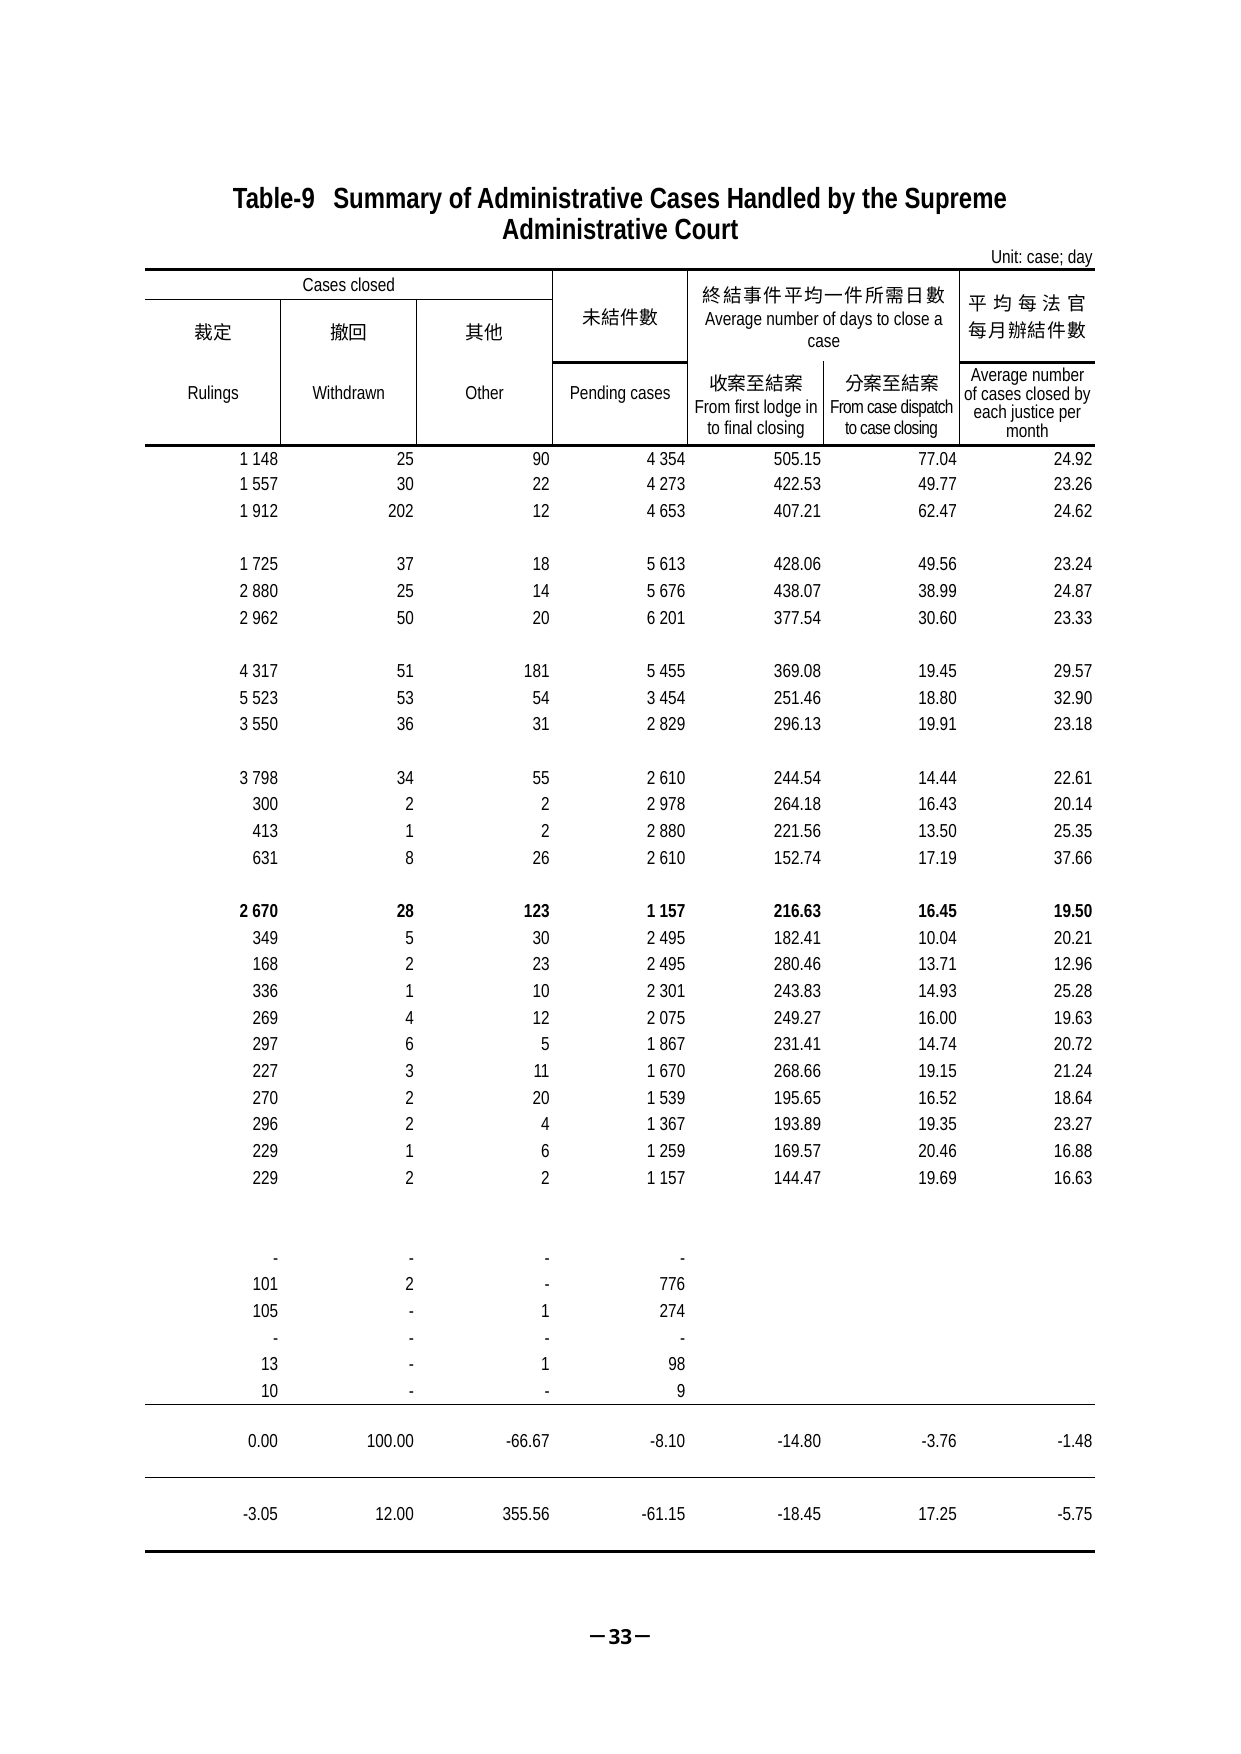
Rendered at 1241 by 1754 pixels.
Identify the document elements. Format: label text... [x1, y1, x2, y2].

table_cell [959, 1378, 1095, 1404]
table_cell 25.28 [959, 978, 1095, 1004]
table_cell 5 676 [552, 578, 688, 604]
table_cell 2 [281, 1164, 416, 1191]
table_cell 10.04 [824, 924, 959, 951]
table_cell 4 273 [552, 471, 688, 497]
table_cell [281, 1218, 416, 1244]
table_cell - [416, 1378, 552, 1404]
table_cell 3 454 [552, 684, 688, 711]
table_cell 2 301 [552, 978, 688, 1004]
table_cell [959, 1298, 1095, 1324]
table_cell -14.80 [688, 1405, 824, 1477]
table_cell 101 [145, 1271, 281, 1297]
table_header 平均每法官 每月辦結件數 [960, 271, 1095, 361]
table_cell - [281, 1298, 416, 1324]
table_cell [959, 1351, 1095, 1377]
table_cell 14 [416, 578, 552, 604]
table_cell [824, 1244, 959, 1271]
table_cell [824, 524, 959, 551]
table_cell 1 [416, 1298, 552, 1324]
table_cell - [552, 1324, 688, 1351]
table_cell 9 [552, 1378, 688, 1404]
table_header 未結件數 [553, 271, 687, 361]
table_cell [281, 524, 416, 551]
table_cell [688, 1351, 824, 1377]
table_cell 19.91 [824, 711, 959, 737]
table_cell [416, 1191, 552, 1217]
table_cell 123 [416, 898, 552, 924]
table_cell 244.54 [688, 764, 824, 791]
table_cell [688, 524, 824, 551]
table_cell [688, 1218, 824, 1244]
table_cell 20.21 [959, 924, 1095, 951]
table_cell 23 [416, 951, 552, 977]
table_cell 243.83 [688, 978, 824, 1004]
table_cell 422.53 [688, 471, 824, 497]
table_cell 221.56 [688, 818, 824, 844]
table_cell -61.15 [552, 1478, 688, 1550]
table_cell 54 [416, 684, 552, 711]
table_cell 280.46 [688, 951, 824, 977]
table_cell 18.64 [959, 1084, 1095, 1111]
table_header Cases closed [145, 271, 552, 299]
table_cell [552, 871, 688, 897]
table_cell 2 670 [145, 898, 281, 924]
table_cell 1 367 [552, 1111, 688, 1137]
table_cell 2 [281, 951, 416, 977]
table_cell [959, 738, 1095, 764]
table_cell 264.18 [688, 791, 824, 817]
table_cell -1.48 [959, 1405, 1095, 1477]
table_cell -8.10 [552, 1405, 688, 1477]
table_cell - [416, 1271, 552, 1297]
table_cell 168 [145, 951, 281, 977]
table_cell 1 148 [145, 447, 281, 471]
table_cell 30 [416, 924, 552, 951]
table_cell 19.69 [824, 1164, 959, 1191]
table_cell 30.60 [824, 604, 959, 631]
table_cell [281, 738, 416, 764]
table_cell 377.54 [688, 604, 824, 631]
table_cell 2 880 [145, 578, 281, 604]
table_cell 16.63 [959, 1164, 1095, 1191]
table_cell 25.35 [959, 818, 1095, 844]
table_cell - [145, 1324, 281, 1351]
table_cell 19.15 [824, 1058, 959, 1084]
table_cell 249.27 [688, 1004, 824, 1031]
table_cell 2 075 [552, 1004, 688, 1031]
table_cell [688, 1244, 824, 1271]
table_cell 13.71 [824, 951, 959, 977]
table_cell - [281, 1351, 416, 1377]
table_cell 撤回 [281, 300, 416, 361]
table_cell 181 [416, 658, 552, 684]
table_cell 296.13 [688, 711, 824, 737]
table_cell 1 [281, 978, 416, 1004]
text Table-9 Summary of Administrative Cases Handled by the Supreme Administrative Court [148, 183, 1092, 246]
table_cell 6 [281, 1031, 416, 1057]
table_cell 31 [416, 711, 552, 737]
table_cell 193.89 [688, 1111, 824, 1137]
table_cell 12.00 [281, 1478, 416, 1550]
table_cell 23.24 [959, 551, 1095, 577]
table_cell 2 962 [145, 604, 281, 631]
table_cell 20.46 [824, 1138, 959, 1164]
table_cell 20 [416, 1084, 552, 1111]
table_cell 20.14 [959, 791, 1095, 817]
table_cell Pending cases [553, 364, 687, 444]
table_cell [281, 631, 416, 657]
table_cell 14.93 [824, 978, 959, 1004]
table_cell 227 [145, 1058, 281, 1084]
table_cell 428.06 [688, 551, 824, 577]
table_cell 1 557 [145, 471, 281, 497]
table_cell [281, 871, 416, 897]
table_cell 17.19 [824, 844, 959, 871]
table_cell 2 [281, 1111, 416, 1137]
table_cell [281, 1191, 416, 1217]
table_cell 1 867 [552, 1031, 688, 1057]
table_cell Average number of cases closed by each justice per month [960, 364, 1095, 444]
table_cell [688, 631, 824, 657]
table_cell 26 [416, 844, 552, 871]
table_cell 2 495 [552, 951, 688, 977]
table_cell [959, 1218, 1095, 1244]
table_cell [959, 1271, 1095, 1297]
table_cell 407.21 [688, 498, 824, 524]
table_cell 3 550 [145, 711, 281, 737]
table_cell 355.56 [416, 1478, 552, 1550]
table_cell 24.87 [959, 578, 1095, 604]
table_cell 268.66 [688, 1058, 824, 1084]
table_cell -18.45 [688, 1478, 824, 1550]
table_cell 3 [281, 1058, 416, 1084]
table_cell [552, 524, 688, 551]
table_cell 37 [281, 551, 416, 577]
table_cell - [281, 1378, 416, 1404]
table_cell 12 [416, 1004, 552, 1031]
table_cell 2 [416, 1164, 552, 1191]
table_cell 16.00 [824, 1004, 959, 1031]
table_cell Other [417, 361, 552, 444]
table_cell 6 [416, 1138, 552, 1164]
table_cell 10 [416, 978, 552, 1004]
table_cell 38.99 [824, 578, 959, 604]
table_cell 28 [281, 898, 416, 924]
table_cell 336 [145, 978, 281, 1004]
table_cell 98 [552, 1351, 688, 1377]
table_cell 297 [145, 1031, 281, 1057]
table_cell 13 [145, 1351, 281, 1377]
table_cell 16.88 [959, 1138, 1095, 1164]
table_cell 0.00 [145, 1405, 281, 1477]
table_cell [688, 1324, 824, 1351]
table_cell 6 201 [552, 604, 688, 631]
table_cell 5 523 [145, 684, 281, 711]
table_cell [145, 524, 281, 551]
table_cell [824, 1218, 959, 1244]
table_cell 34 [281, 764, 416, 791]
table_cell [824, 871, 959, 897]
table_cell 1 259 [552, 1138, 688, 1164]
table_header 終結事件平均一件所需日數 Average number of days to close a case [688, 271, 959, 361]
table_cell - [552, 1244, 688, 1271]
table_cell 23.27 [959, 1111, 1095, 1137]
table_cell Rulings [145, 361, 280, 444]
table_cell 12.96 [959, 951, 1095, 977]
table_cell -3.05 [145, 1478, 281, 1550]
table_cell 1 725 [145, 551, 281, 577]
table_cell 100.00 [281, 1405, 416, 1477]
table_cell [552, 1218, 688, 1244]
table_cell 1 539 [552, 1084, 688, 1111]
table_cell 11 [416, 1058, 552, 1084]
table_cell 其他 [417, 300, 552, 361]
table_cell 296 [145, 1111, 281, 1137]
table_cell 105 [145, 1298, 281, 1324]
table_cell 4 317 [145, 658, 281, 684]
table_cell - [416, 1324, 552, 1351]
table_cell 22 [416, 471, 552, 497]
table_cell [145, 631, 281, 657]
table_cell 19.35 [824, 1111, 959, 1137]
table_cell 23.18 [959, 711, 1095, 737]
table_cell 8 [281, 844, 416, 871]
table_cell 77.04 [824, 447, 959, 471]
table_cell 14.44 [824, 764, 959, 791]
table_cell [959, 871, 1095, 897]
table_cell 23.26 [959, 471, 1095, 497]
table_cell [959, 524, 1095, 551]
table_cell 1 912 [145, 498, 281, 524]
table_cell - [416, 1244, 552, 1271]
table_cell [959, 1244, 1095, 1271]
table_cell [688, 1271, 824, 1297]
table_cell 19.50 [959, 898, 1095, 924]
table_cell [688, 1191, 824, 1217]
table_cell 4 653 [552, 498, 688, 524]
table_cell 5 455 [552, 658, 688, 684]
table_cell -3.76 [824, 1405, 959, 1477]
table_cell 144.47 [688, 1164, 824, 1191]
table_cell 20 [416, 604, 552, 631]
table_cell 16.43 [824, 791, 959, 817]
table_cell 229 [145, 1164, 281, 1191]
table_cell 25 [281, 447, 416, 471]
table_cell [824, 1351, 959, 1377]
table_cell [959, 1191, 1095, 1217]
table_cell 2 978 [552, 791, 688, 817]
table_cell 202 [281, 498, 416, 524]
table_cell 17.25 [824, 1478, 959, 1550]
table_cell 2 880 [552, 818, 688, 844]
table_cell 229 [145, 1138, 281, 1164]
table_cell [552, 631, 688, 657]
table_cell 169.57 [688, 1138, 824, 1164]
table_cell [416, 631, 552, 657]
table_cell 裁定 [145, 300, 280, 361]
table_cell 369.08 [688, 658, 824, 684]
table_cell 776 [552, 1271, 688, 1297]
table_cell 2 [281, 1271, 416, 1297]
table_cell 2 [416, 791, 552, 817]
table_cell [824, 1324, 959, 1351]
table_cell [688, 1378, 824, 1404]
table_cell 1 [281, 818, 416, 844]
table_cell 49.56 [824, 551, 959, 577]
table_cell - [281, 1244, 416, 1271]
table_cell [824, 1298, 959, 1324]
table_cell 269 [145, 1004, 281, 1031]
table_cell 505.15 [688, 447, 824, 471]
table_cell [824, 1271, 959, 1297]
table_cell 438.07 [688, 578, 824, 604]
table_cell 300 [145, 791, 281, 817]
table_cell 24.92 [959, 447, 1095, 471]
table_cell 90 [416, 447, 552, 471]
table_cell 1 670 [552, 1058, 688, 1084]
table_cell [416, 1218, 552, 1244]
table_cell 10 [145, 1378, 281, 1404]
table_cell 2 610 [552, 764, 688, 791]
table_cell 分案至結案 From case dispatch to case closing [824, 361, 959, 444]
table_cell 16.45 [824, 898, 959, 924]
table_cell 30 [281, 471, 416, 497]
table_cell - [145, 1244, 281, 1271]
table_cell 5 [416, 1031, 552, 1057]
table_cell 4 [416, 1111, 552, 1137]
table_cell [688, 738, 824, 764]
table_cell 53 [281, 684, 416, 711]
table_cell 5 [281, 924, 416, 951]
table_cell 3 798 [145, 764, 281, 791]
table_cell 16.52 [824, 1084, 959, 1111]
table_cell 4 354 [552, 447, 688, 471]
table_cell 22.61 [959, 764, 1095, 791]
table_cell 251.46 [688, 684, 824, 711]
table_cell 1 157 [552, 1164, 688, 1191]
table_cell 1 157 [552, 898, 688, 924]
table_cell 631 [145, 844, 281, 871]
table_cell 21.24 [959, 1058, 1095, 1084]
table_cell 29.57 [959, 658, 1095, 684]
table_cell 5 613 [552, 551, 688, 577]
table_cell 49.77 [824, 471, 959, 497]
table_cell [416, 871, 552, 897]
table_cell 55 [416, 764, 552, 791]
table_cell 32.90 [959, 684, 1095, 711]
table_cell [824, 738, 959, 764]
table_cell Withdrawn [281, 361, 416, 444]
table_cell -66.67 [416, 1405, 552, 1477]
table_cell 2 [416, 818, 552, 844]
table_cell [416, 738, 552, 764]
table_cell [824, 1378, 959, 1404]
table_cell 2 [281, 1084, 416, 1111]
table_cell 50 [281, 604, 416, 631]
table_cell 274 [552, 1298, 688, 1324]
table_cell 12 [416, 498, 552, 524]
table_cell 收案至結案 From first lodge in to final closing [688, 361, 823, 444]
table_cell [145, 1218, 281, 1244]
table_cell 18 [416, 551, 552, 577]
table_cell [959, 631, 1095, 657]
table_cell 18.80 [824, 684, 959, 711]
table_cell 2 610 [552, 844, 688, 871]
table_cell 1 [281, 1138, 416, 1164]
table_cell 37.66 [959, 844, 1095, 871]
table_cell 24.62 [959, 498, 1095, 524]
table_cell 62.47 [824, 498, 959, 524]
table_cell [688, 1298, 824, 1324]
table_cell 413 [145, 818, 281, 844]
table_cell 25 [281, 578, 416, 604]
table_cell - [281, 1324, 416, 1351]
table_cell [416, 524, 552, 551]
table_cell [959, 1324, 1095, 1351]
table_cell -5.75 [959, 1478, 1095, 1550]
table_cell [552, 738, 688, 764]
table_cell 216.63 [688, 898, 824, 924]
text Unit: case; day [148, 246, 1092, 268]
table_cell 2 495 [552, 924, 688, 951]
table_cell 13.50 [824, 818, 959, 844]
table_cell 51 [281, 658, 416, 684]
table_cell 36 [281, 711, 416, 737]
table_cell 14.74 [824, 1031, 959, 1057]
table_cell 4 [281, 1004, 416, 1031]
table_cell [145, 871, 281, 897]
table_cell [824, 631, 959, 657]
table_cell 1 [416, 1351, 552, 1377]
table_cell 23.33 [959, 604, 1095, 631]
table_cell 349 [145, 924, 281, 951]
table_cell [145, 738, 281, 764]
table_cell [552, 1191, 688, 1217]
table_cell 2 829 [552, 711, 688, 737]
table_cell 19.45 [824, 658, 959, 684]
table_cell 195.65 [688, 1084, 824, 1111]
table_cell 152.74 [688, 844, 824, 871]
table_cell [145, 1191, 281, 1217]
table_cell 231.41 [688, 1031, 824, 1057]
table_cell [688, 871, 824, 897]
table_cell 19.63 [959, 1004, 1095, 1031]
table_cell [824, 1191, 959, 1217]
table_cell 2 [281, 791, 416, 817]
table_cell 182.41 [688, 924, 824, 951]
table_cell 270 [145, 1084, 281, 1111]
table_cell 20.72 [959, 1031, 1095, 1057]
